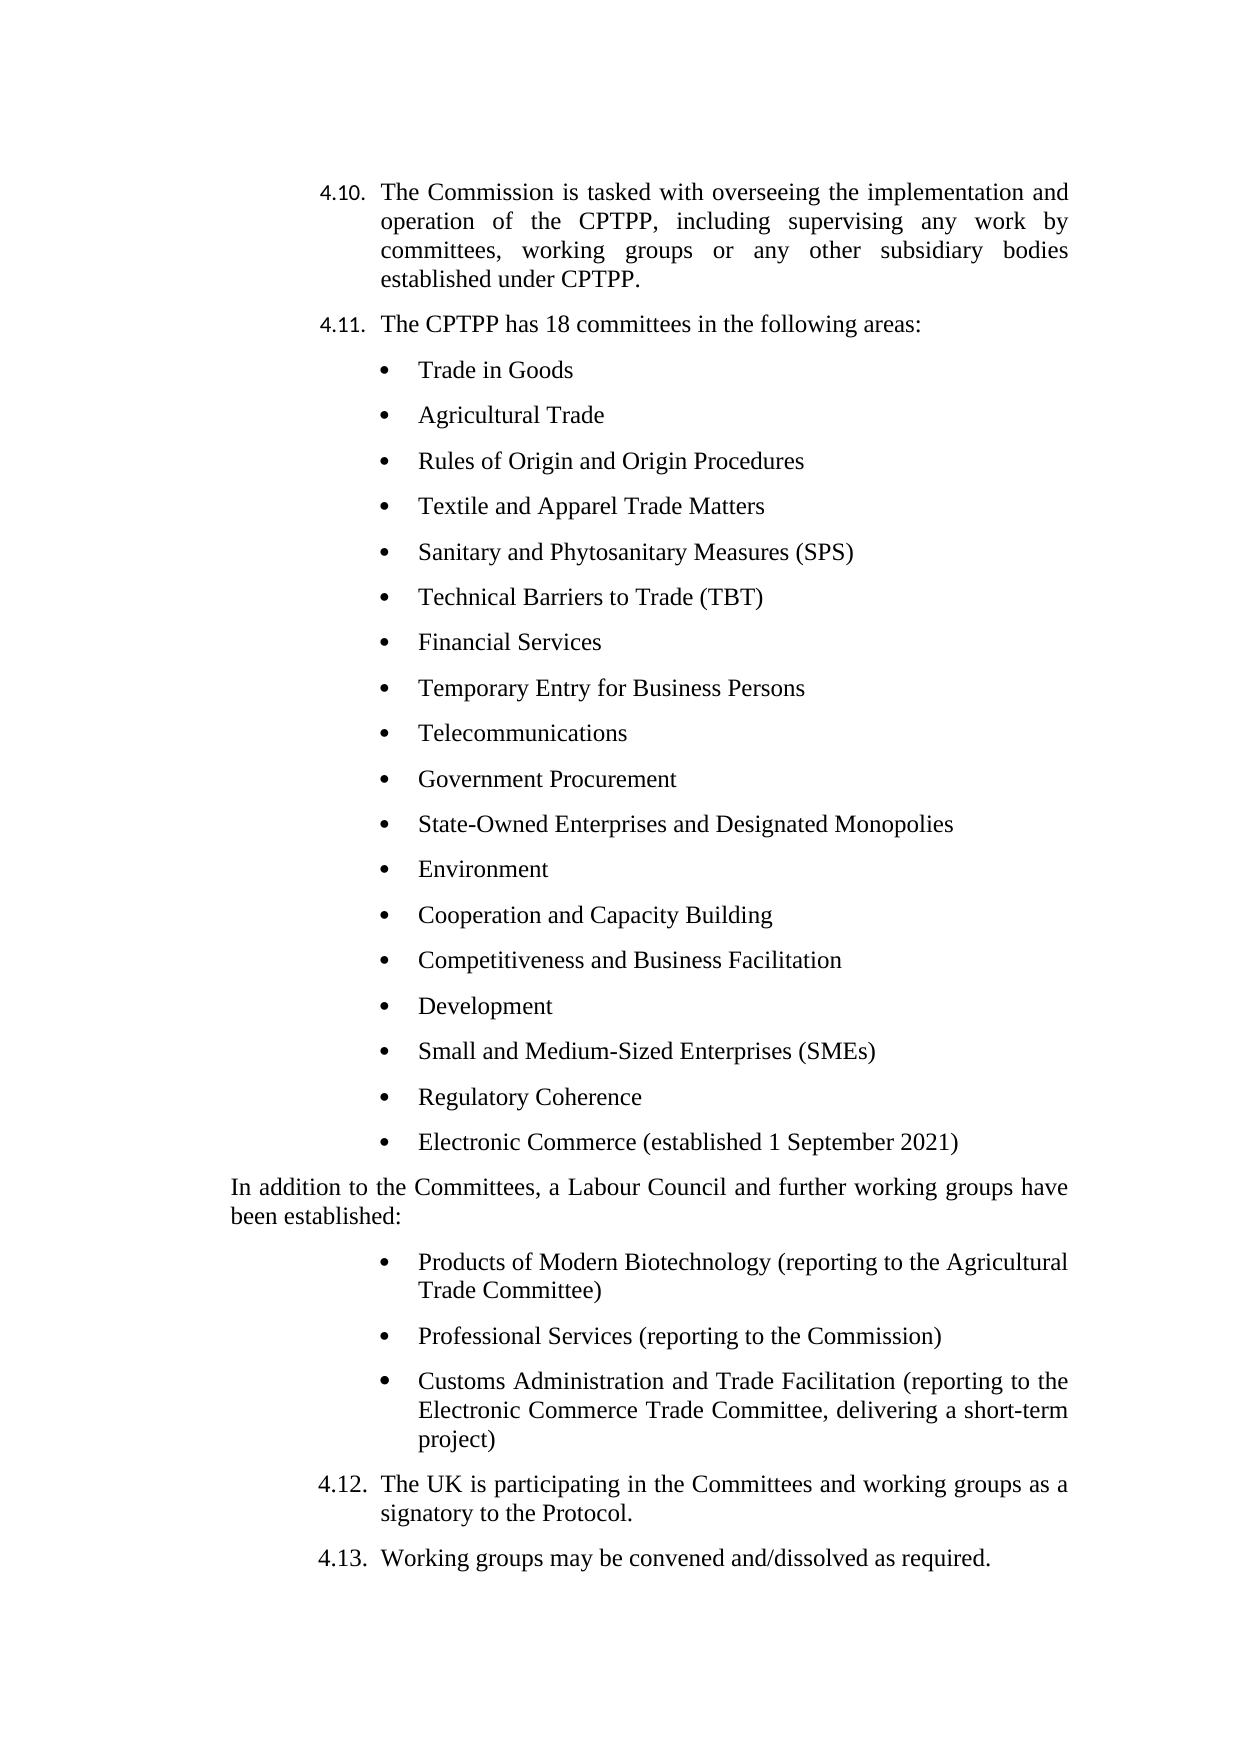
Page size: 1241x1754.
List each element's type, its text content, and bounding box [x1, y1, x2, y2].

text In addition to the Committees, a Labour Council and further working groups have been established: [230, 1172, 1069, 1230]
list Customs Administration and Trade Facilitation (reporting to the Electronic Commerce Trade Committee, delivering a short-term project) [380, 1366, 1069, 1452]
list Trade in Goods [380, 355, 1069, 384]
list The CPTPP has 18 committees in the following areas: [343, 309, 1069, 338]
list Regulatory Coherence [380, 1082, 1069, 1110]
list The Commission is tasked with overseeing the implementation and operation of the CPTPP, including supervising any work by committees, working groups or any other subsidiary bodies established under CPTPP. [343, 177, 1069, 292]
list Small and Medium-Sized Enterprises (SMEs) [380, 1036, 1069, 1065]
list Financial Services [380, 627, 1069, 656]
list Sanitary and Phytosanitary Measures (SPS) [380, 537, 1069, 565]
list Government Procurement [380, 764, 1069, 792]
list Cooperation and Capacity Building [380, 900, 1069, 929]
list Agricultural Trade [380, 400, 1069, 429]
list Competitiveness and Business Facilitation [380, 945, 1069, 974]
list Textile and Apparel Trade Matters [380, 491, 1069, 520]
list Rules of Origin and Origin Procedures [380, 446, 1069, 474]
list Temporary Entry for Business Persons [380, 673, 1069, 702]
list Professional Services (reporting to the Commission) [380, 1321, 1069, 1349]
list Telecommunications [380, 718, 1069, 747]
list Environment [380, 854, 1069, 883]
list Electronic Commerce (established 1 September 2021) [380, 1127, 1069, 1156]
list Working groups may be convened and/dissolved as required. [343, 1543, 1069, 1572]
list Products of Modern Biotechnology (reporting to the Agricultural Trade Committee) [380, 1247, 1069, 1304]
list Technical Barriers to Trade (TBT) [380, 582, 1069, 611]
list Development [380, 991, 1069, 1019]
list The UK is participating in the Committees and working groups as a signatory to the Protocol. [343, 1469, 1069, 1527]
list State-Owned Enterprises and Designated Monopolies [380, 809, 1069, 838]
